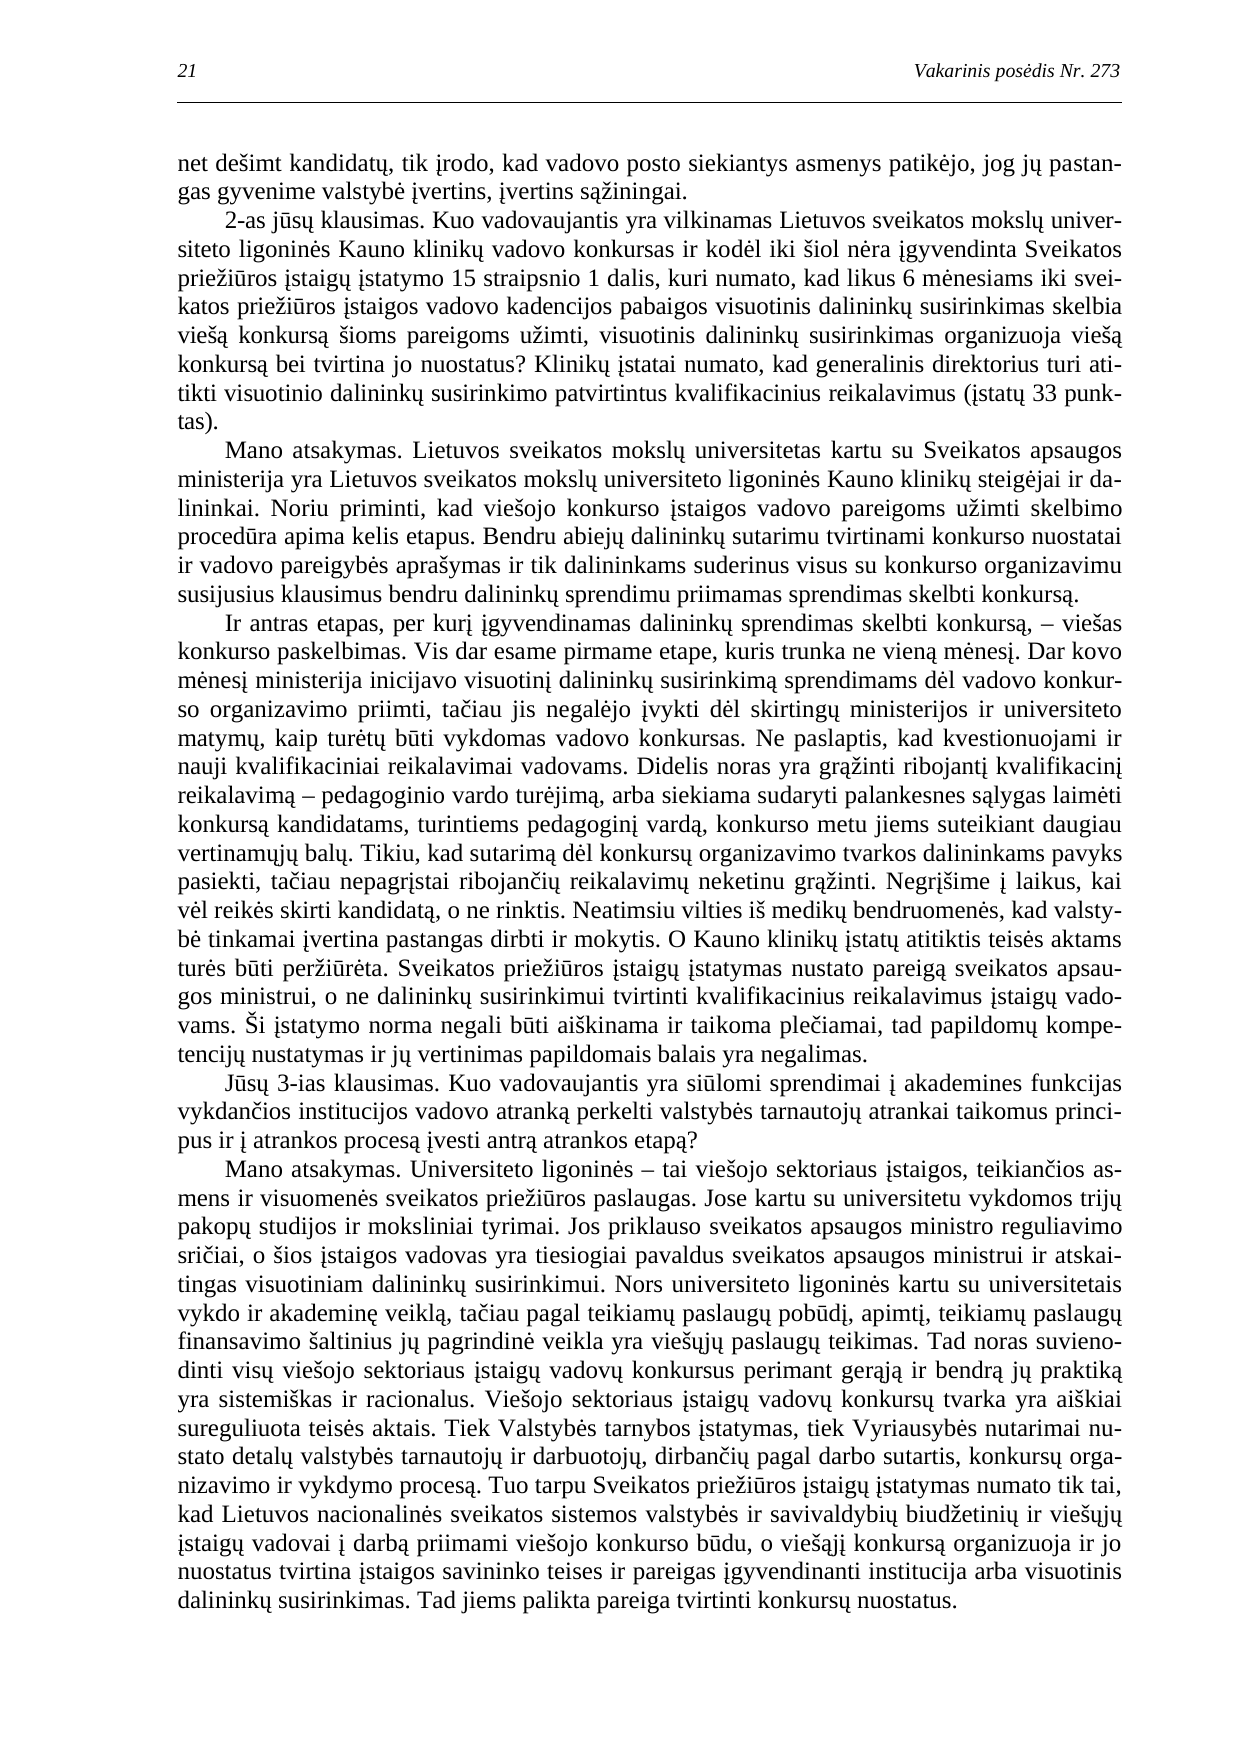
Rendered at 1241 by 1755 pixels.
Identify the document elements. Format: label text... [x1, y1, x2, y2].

text Jū­sų 3-ias klau­si­mas. Kuo va­do­vau­jan­tis yra siū­lo­mi spren­di­mai į aka­de­mi­nes funk­ci­jas vyk­dan­čios ins­ti­tu­ci­jos va­do­vo at­ran­ką per­kel­ti vals­ty­bės tar­nau­to­jų at­ran­kai tai­ko­mus prin­ci­pus ir į at­ran­kos pro­ce­są įves­ti an­trą at­ran­kos eta­pą? [177, 1068, 1122, 1154]
text net de­šimt kan­di­da­tų, tik įro­do, kad va­do­vo pos­to sie­kian­tys as­me­nys pa­ti­kė­jo, jog jų pa­stan­gas gy­ve­ni­me vals­ty­bė įver­tins, įver­tins są­ži­nin­gai. [177, 148, 1122, 205]
text Ma­no at­sa­ky­mas. Lie­tu­vos svei­ka­tos moks­lų uni­ver­si­te­tas kar­tu su Svei­ka­tos ap­sau­gos mi­nis­te­ri­ja yra Lie­tu­vos svei­ka­tos moks­lų uni­ver­si­te­to li­go­ni­nės Kau­no kli­ni­kų stei­gė­jai ir da­li­nin­kai. No­riu pri­min­ti, kad vie­šojo kon­kur­so įstai­gos va­do­vo pa­rei­goms už­im­ti skel­bi­mo pro­ce­dū­ra ap­ima ke­lis eta­pus. Ben­dru abie­jų da­li­nin­kų su­ta­ri­mu tvir­ti­na­mi kon­kur­so nuo­sta­tai ir va­do­vo pa­rei­gy­bės ap­ra­šy­mas ir tik da­li­nin­kams su­de­ri­nus vi­sus su kon­kur­so or­ga­ni­za­vi­mu su­si­ju­sius klau­si­mus ben­dru da­li­nin­kų spren­di­mu pri­ima­mas spren­di­mas skelb­ti kon­kur­są. [177, 435, 1122, 608]
text Ma­no at­sa­ky­mas. Uni­ver­si­te­to li­go­ni­nės – tai vie­šo­jo sek­to­riaus įstai­gos, tei­kian­čios as­mens ir vi­suo­me­nės svei­ka­tos prie­žiū­ros pa­slau­gas. Jo­se kar­tu su uni­ver­si­te­tu vyk­do­mos tri­jų pa­ko­pų stu­di­jos ir moks­li­niai ty­ri­mai. Jos pri­klau­so svei­ka­tos ap­sau­gos mi­nist­ro re­gu­lia­vi­mo sri­čiai, o šios įstai­gos va­do­vas yra tie­sio­giai pa­val­dus svei­ka­tos ap­sau­gos mi­nist­rui ir at­skai­tin­gas vi­suo­ti­niam da­li­nin­kų su­si­rin­ki­mui. Nors uni­ver­si­te­to li­go­ni­nės kar­tu su uni­ver­si­te­tais vyk­do ir aka­de­mi­nę veik­lą, ta­čiau pa­gal tei­kia­mų pa­slau­gų po­bū­dį, ap­im­tį, tei­kia­mų pa­slau­gų fi­nan­sa­vi­mo šal­ti­nius jų pa­grin­di­nė veik­la yra vie­šų­jų pa­slau­gų tei­ki­mas. Tad no­ras su­vie­no­din­ti vi­sų vie­šo­jo sek­to­riaus įstai­gų va­do­vų kon­kur­sus pe­ri­mant ge­rą­ją ir bendrą jų prak­ti­ką yra sis­te­miš­kas ir ra­cio­na­lus. Vie­šo­jo sek­to­riaus įstai­gų va­do­vų kon­kur­sų tvar­ka yra aiš­kiai su­re­gu­liuo­ta tei­sės ak­tais. Tiek Vals­ty­bės tar­ny­bos įsta­ty­mas, tiek Vy­riau­sy­bės nu­ta­ri­mai nu­sta­to de­ta­lų vals­ty­bės tar­nau­to­jų ir dar­buo­to­jų, dir­ban­čių pa­gal dar­bo su­tar­tis, kon­kur­sų or­ga­ni­za­vi­mo ir vyk­dy­mo pro­ce­są. Tuo tar­pu Svei­ka­tos prie­žiū­ros įstai­gų įsta­ty­mas nu­ma­to tik tai, kad Lie­tu­vos na­cio­na­li­nės svei­ka­tos sis­te­mos vals­ty­bės ir sa­vi­val­dy­bių biu­dže­ti­nių ir vie­šų­jų įstai­gų va­do­vai į dar­bą pri­ima­mi vie­šo­jo kon­kur­so bū­du, o vie­šą­jį kon­kur­są or­ga­ni­zuo­ja ir jo nuo­sta­tus tvir­ti­na įstai­gos sa­vi­nin­ko tei­ses ir pa­rei­gas įgy­ven­di­nan­ti ins­ti­tu­ci­ja ar­ba vi­suo­ti­nis da­li­nin­kų su­si­rin­ki­mas. Tad jiems pa­lik­ta pa­rei­ga tvir­tin­ti kon­kur­sų nuo­sta­tus. [177, 1154, 1122, 1614]
text Ir ant­ras eta­pas, per ku­rį įgy­ven­di­na­mas da­li­nin­kų spren­di­mas skelb­ti kon­kur­są, – vie­šas kon­kur­so pa­skel­bi­mas. Vis dar esa­me pir­ma­me eta­pe, ku­ris trun­ka ne vie­ną mė­ne­sį. Dar ko­vo mė­ne­sį mi­nis­te­ri­ja ini­ci­ja­vo vi­suo­ti­nį da­li­nin­kų su­si­rin­ki­mą spren­di­mams dėl va­do­vo kon­kur­so or­ga­ni­za­vi­mo pri­im­ti, ta­čiau jis ne­ga­lė­jo įvyk­ti dėl skir­tin­gų mi­nis­te­ri­jos ir uni­ver­si­te­to ma­ty­mų, kaip tu­rė­tų bū­ti vyk­do­mas va­do­vo kon­kur­sas. Ne pa­slap­tis, kad kves­tio­nuo­ja­mi ir nau­ji kva­li­fi­ka­ci­niai rei­ka­la­vi­mai va­do­vams. Di­de­lis no­ras yra grą­žin­ti ri­bo­jan­tį kva­li­fi­ka­ci­nį rei­ka­la­vi­mą – pe­da­go­gi­nio var­do tu­rė­ji­mą, ar­ba sie­kia­ma su­da­ry­ti pa­lan­kes­nes są­ly­gas lai­mė­ti kon­kur­są kan­di­da­tams, tu­rin­tiems pe­da­go­gi­nį var­dą, kon­kur­so me­tu jiems su­tei­kiant dau­giau ver­ti­na­mų­jų ba­lų. Ti­kiu, kad su­ta­ri­mą dėl kon­kur­sų or­ga­ni­za­vi­mo tvar­kos da­li­nin­kams pa­vyks pa­siek­ti, ta­čiau ne­pa­grįs­tai ri­bo­jan­čių rei­ka­la­vi­mų ne­ke­ti­nu grą­žin­ti. Ne­grį­ši­me į lai­kus, kai vėl rei­kės skir­ti kan­di­da­tą, o ne rink­tis. Ne­at­im­siu vil­ties iš me­di­kų ben­druo­me­nės, kad vals­ty­bė tin­ka­mai įver­ti­na pa­stan­gas dirb­ti ir mo­ky­tis. O Kau­no kli­ni­kų įsta­tų ati­tik­tis tei­sės ak­tams tu­rės bū­ti per­žiū­rė­ta. Svei­ka­tos prie­žiū­ros įstai­gų įsta­ty­mas nu­sta­to pa­rei­gą svei­ka­tos ap­sau­gos mi­nist­rui, o ne da­li­nin­kų su­si­rin­ki­mui tvir­tin­ti kva­li­fi­ka­ci­nius rei­ka­la­vi­mus įstai­gų va­do­vams. Ši įsta­ty­mo nor­ma ne­ga­li bū­ti aiš­ki­na­ma ir tai­ko­ma ple­čia­mai, tad pa­pil­do­mų kom­pe­ten­ci­jų nu­sta­ty­mas ir jų ver­ti­ni­mas pa­pil­do­mais ba­lais yra ne­ga­li­mas. [177, 608, 1122, 1068]
text 2-as jū­sų klau­si­mas. Kuo va­do­vau­jan­tis yra vil­ki­na­mas Lie­tu­vos svei­ka­tos moks­lų uni­ver­si­te­to li­go­ni­nės Kau­no kli­ni­kų va­do­vo kon­kur­sas ir ko­dėl iki šiol nė­ra įgy­ven­din­ta Svei­ka­tos prie­žiū­ros įstai­gų įsta­ty­mo 15 straips­nio 1 da­lis, ku­ri nu­ma­to, kad li­kus 6 mė­ne­siams iki svei­ka­tos prie­žiū­ros įstai­gos va­do­vo ka­den­ci­jos pa­bai­gos vi­suo­ti­nis da­li­nin­kų su­si­rin­ki­mas skel­bia vie­šą kon­kur­są šioms pa­rei­goms už­im­ti, vi­suo­ti­nis da­li­nin­kų su­si­rin­ki­mas or­ga­ni­zuo­ja vie­šą kon­kur­są bei tvir­ti­na jo nuo­sta­tus? Kli­ni­kų įsta­tai nu­ma­to, kad ge­ne­ra­li­nis di­rek­to­rius tu­ri ati­tik­ti vi­suo­ti­nio da­li­nin­kų su­si­rin­ki­mo pa­tvir­tin­tus kva­li­fi­ka­ci­nius rei­ka­la­vi­mus (įsta­tų 33 punk­tas). [177, 205, 1122, 435]
